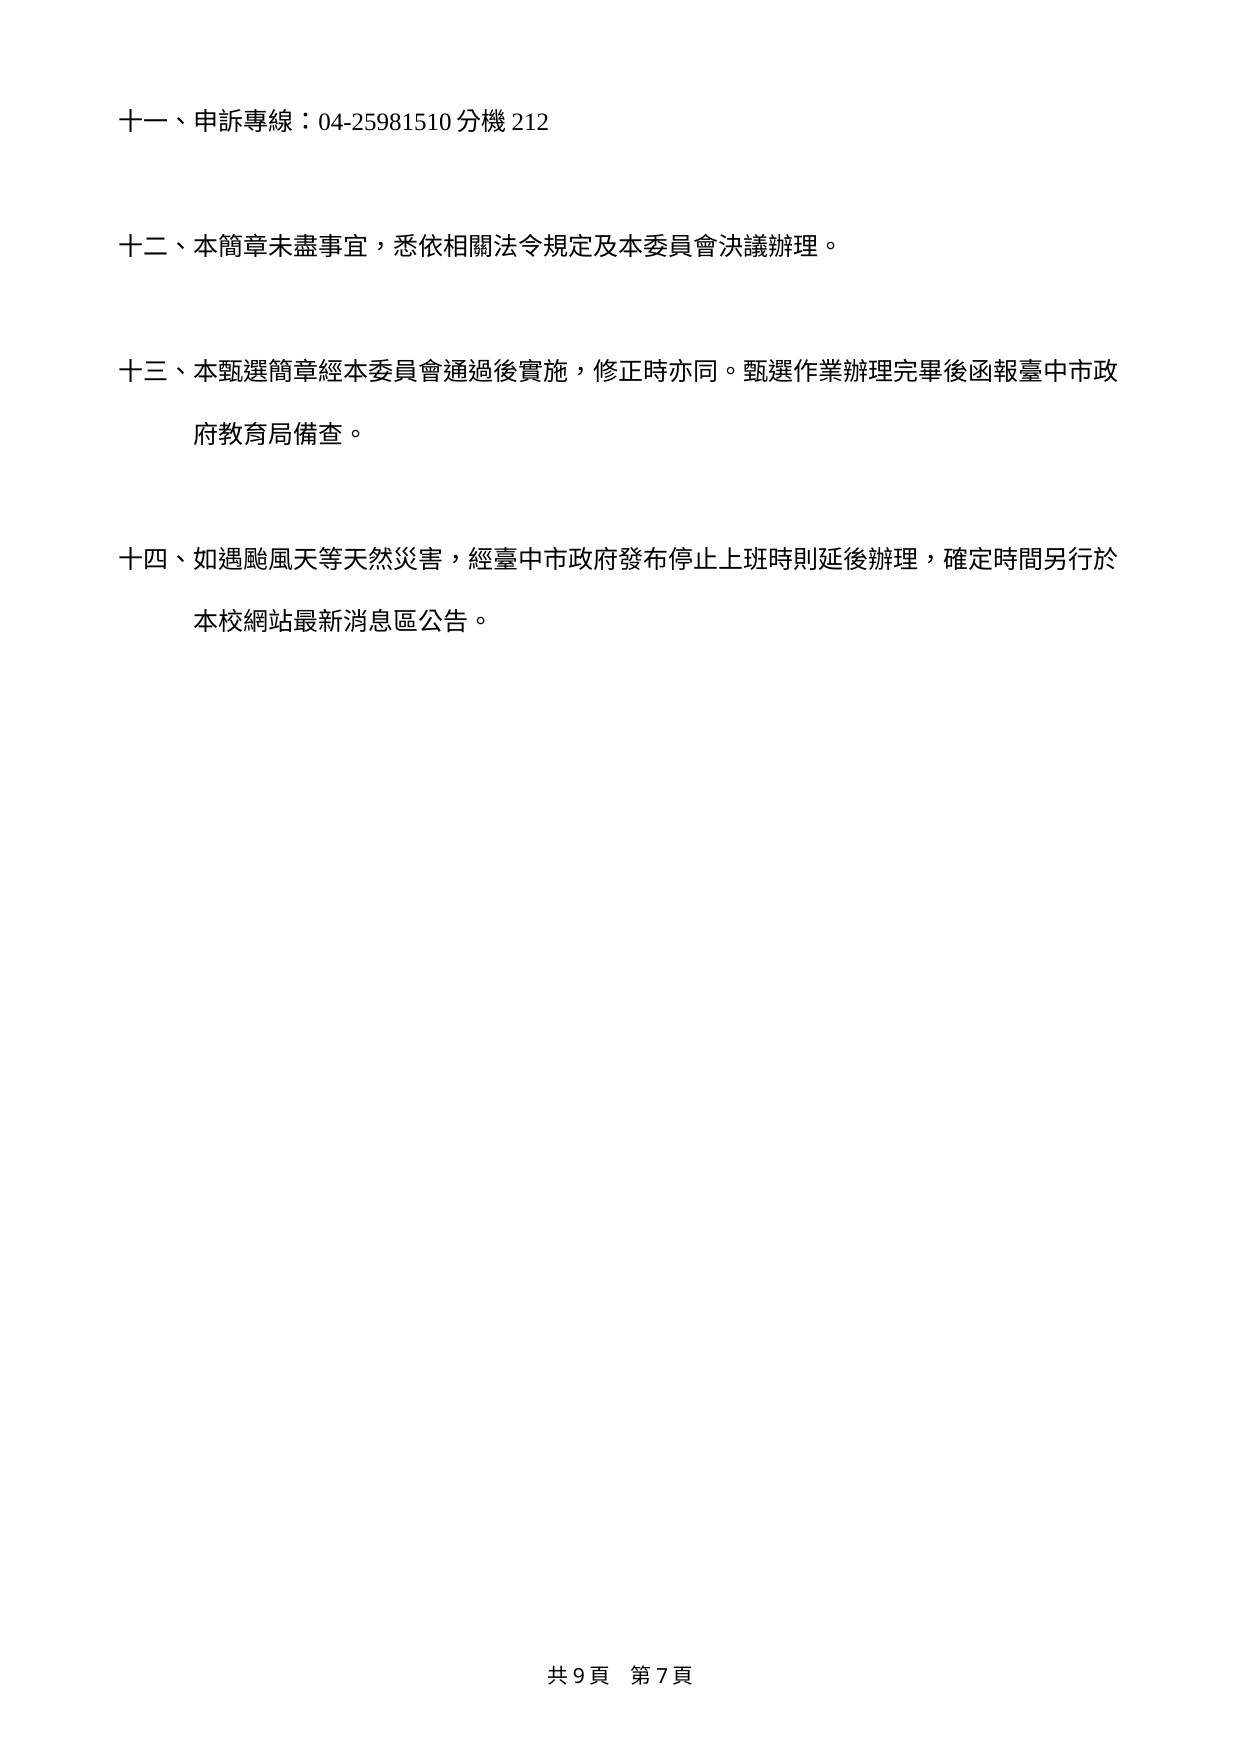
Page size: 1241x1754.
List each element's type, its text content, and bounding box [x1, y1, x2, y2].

text 十三、本甄選簡章經本委員會通過後實施，修正時亦同。甄選作業辦理完畢後函報臺中市政府教育局備查。 [118, 328, 1122, 453]
text 十一、申訴專線：04-25981510分機212 [118, 78, 1122, 141]
text 十四、如遇颱風天等天然災害，經臺中市政府發布停止上班時則延後辦理，確定時間另行於本校網站最新消息區公告。 [118, 516, 1122, 641]
text 十二、本簡章未盡事宜，悉依相關法令規定及本委員會決議辦理。 [118, 203, 1122, 266]
